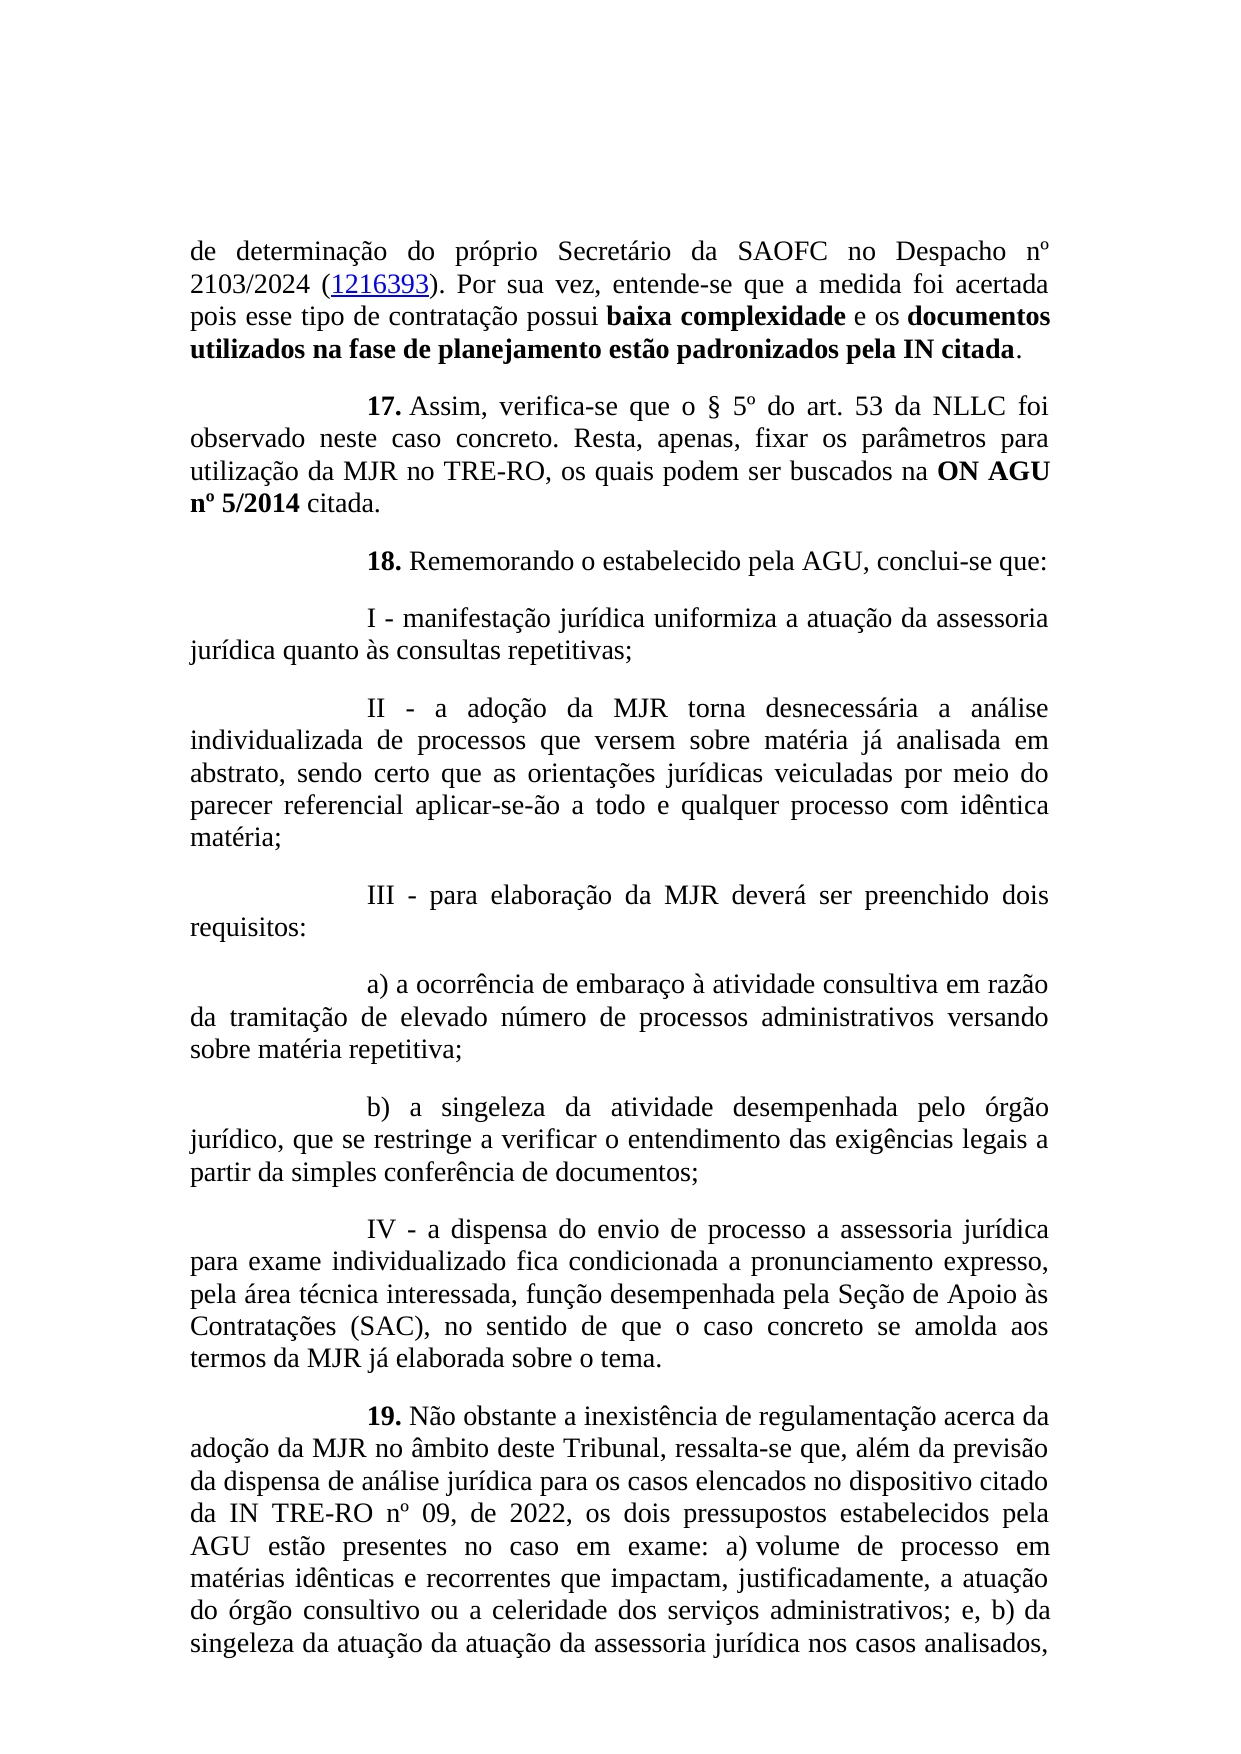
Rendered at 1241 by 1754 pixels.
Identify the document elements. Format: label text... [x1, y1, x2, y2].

text a) a ocorrência de embaraço à atividade consultiva em razão da tramitação de elevado número de processos administrativos versando sobre matéria repetitiva; [190, 968, 1051, 1065]
text III - para elaboração da MJR deverá ser preenchido dois requisitos: [190, 878, 1051, 943]
text II - a adoção da MJR torna desnecessária a análise individualizada de processos que versem sobre matéria já analisada em abstrato, sendo certo que as orientações jurídicas veiculadas por meio do parecer referencial aplicar-se-ão a todo e qualquer processo com idêntica matéria; [190, 691, 1051, 853]
text de determinação do próprio Secretário da SAOFC no Despacho nº 2103/2024 (1216393). Por sua vez, entende-se que a medida foi acertada pois esse tipo de contratação possui baixa complexidade e os documentos utilizados na fase de planejamento estão padronizados pela IN citada. [190, 234, 1051, 364]
text IV - a dispensa do envio de processo a assessoria jurídica para exame individualizado fica condicionada a pronunciamento expresso, pela área técnica interessada, função desempenhada pela Seção de Apoio às Contratações (SAC), no sentido de que o caso concreto se amolda aos termos da MJR já elaborada sobre o tema. [190, 1212, 1051, 1374]
text 18. Rememorando o estabelecido pela AGU, conclui-se que: [190, 544, 1051, 576]
text 19. Não obstante a inexistência de regulamentação acerca da adoção da MJR no âmbito deste Tribunal, ressalta-se que, além da previsão da dispensa de análise jurídica para os casos elencados no dispositivo citado da IN TRE-RO nº 09, de 2022, os dois pressupostos estabelecidos pela AGU estão presentes no caso em exame: a) volume de processo em matérias idênticas e recorrentes que impactam, justificadamente, a atuação do órgão consultivo ou a celeridade dos serviços administrativos; e, b) da singeleza da atuação da atuação da assessoria jurídica nos casos analisados, [190, 1399, 1051, 1658]
text I - manifestação jurídica uniformiza a atuação da assessoria jurídica quanto às consultas repetitivas; [190, 601, 1051, 666]
text 17. Assim, verifica-se que o § 5º do art. 53 da NLLC foi observado neste caso concreto. Resta, apenas, fixar os parâmetros para utilização da MJR no TRE-RO, os quais podem ser buscados na ON AGU nº 5/2014 citada. [190, 389, 1051, 519]
text b) a singeleza da atividade desempenhada pelo órgão jurídico, que se restringe a verificar o entendimento das exigências legais a partir da simples conferência de documentos; [190, 1090, 1051, 1187]
